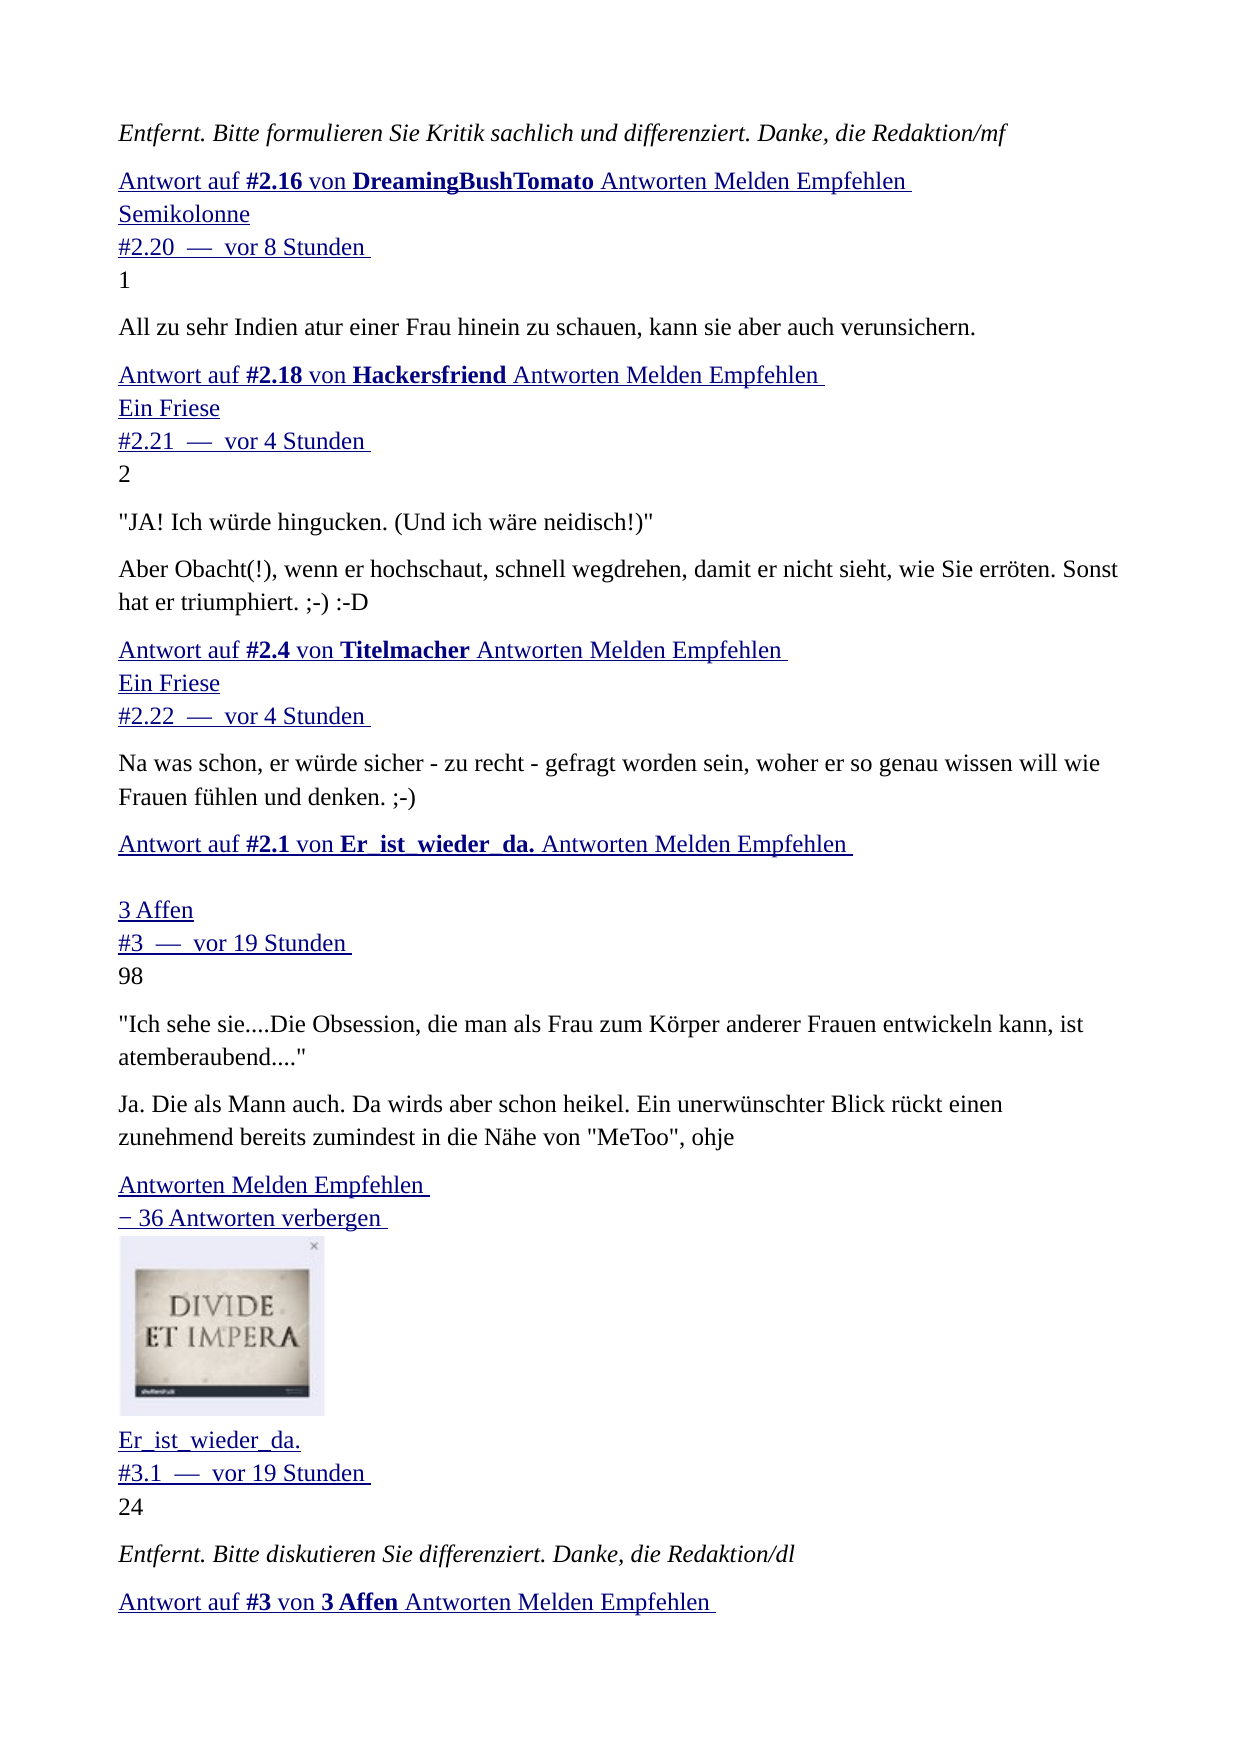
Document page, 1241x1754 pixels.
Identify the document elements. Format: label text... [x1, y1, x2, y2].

text Er_ist_wieder_da. [118, 1426, 1122, 1454]
text #2.20 — vor 8 Stunden [118, 232, 1122, 261]
text "JA! Ich würde hingucken. (Und ich wäre neidisch!)" [118, 507, 1122, 535]
text Entfernt. Bitte diskutieren Sie differenziert. Danke, die Redaktion/dl [118, 1539, 1122, 1568]
text 24 [118, 1492, 1122, 1520]
text #3.1 — vor 19 Stunden [118, 1458, 1122, 1487]
text Semikolonne [118, 199, 1122, 227]
text 1 [118, 265, 1122, 293]
picture [118, 1236, 326, 1416]
text Ja. Die als Mann auch. Da wirds aber schon heikel. Ein unerwünschter Blick rückt einen zunehmend bereits zumindest in die Nähe von "MeToo", ohje [118, 1089, 1122, 1151]
text 2 [118, 459, 1122, 488]
text Antwort auf #3 von 3 Affen Antworten Melden Empfehlen [118, 1587, 1122, 1616]
text Na was schon, er würde sicher - zu recht - gefragt worden sein, woher er so genau wissen will wie Frauen fühlen und denken. ;-) [118, 748, 1122, 810]
text Ein Friese [118, 668, 1122, 697]
text #2.21 — vor 4 Stunden [118, 426, 1122, 455]
text − 36 Antworten verbergen [118, 1203, 1122, 1232]
text Antwort auf #2.1 von Er_ist_wieder_da. Antworten Melden Empfehlen [118, 829, 1122, 858]
text #3 — vor 19 Stunden [118, 928, 1122, 957]
text 3 Affen [118, 895, 1122, 924]
text Ein Friese [118, 393, 1122, 422]
text Entfernt. Bitte formulieren Sie Kritik sachlich und differenziert. Danke, die Redaktion/mf [118, 118, 1122, 147]
text "Ich sehe sie....Die Obsession, die man als Frau zum Körper anderer Frauen entwickeln kann, ist atemberaubend...." [118, 1009, 1122, 1071]
text Antwort auf #2.4 von Titelmacher Antworten Melden Empfehlen [118, 635, 1122, 664]
text Antwort auf #2.16 von DreamingBushTomato Antworten Melden Empfehlen [118, 166, 1122, 194]
text All zu sehr Indien atur einer Frau hinein zu schauen, kann sie aber auch verunsichern. [118, 312, 1122, 341]
text 98 [118, 961, 1122, 990]
text Aber Obacht(!), wenn er hochschaut, schnell wegdrehen, damit er nicht sieht, wie Sie erröten. Sonst hat er triumphiert. ;-) :-D [118, 554, 1122, 616]
text #2.22 — vor 4 Stunden [118, 701, 1122, 730]
text Antwort auf #2.18 von Hackersfriend Antworten Melden Empfehlen [118, 360, 1122, 389]
text Antworten Melden Empfehlen [118, 1170, 1122, 1199]
